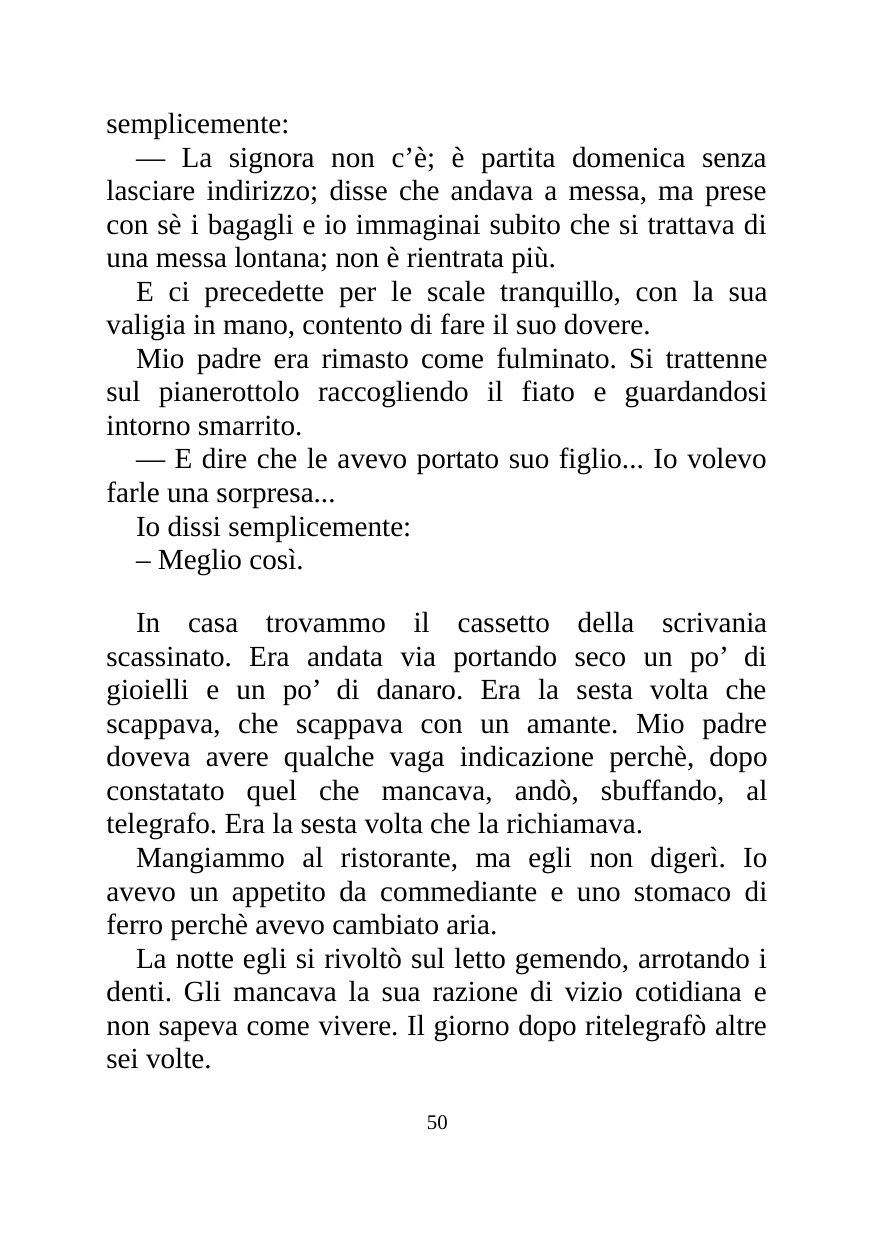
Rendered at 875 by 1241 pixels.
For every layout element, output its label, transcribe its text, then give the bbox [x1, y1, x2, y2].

text In casa trovammo il cassetto della scrivania scassinato. Era andata via portando seco un po’ di gioielli e un po’ di danaro. Era la sesta volta che scappava, che scappava con un amante. Mio padre doveva avere qualche vaga indicazione perchè, dopo constatato quel che mancava, andò, sbuffando, al telegrafo. Era la sesta volta che la richiamava. [106, 605, 768, 840]
text E ci precedette per le scale tranquillo, con la sua valigia in mano, contento di fare il suo dovere. [106, 274, 768, 341]
text La notte egli si rivoltò sul letto gemendo, arrotando i denti. Gli mancava la sua razione di vizio cotidiana e non sapeva come vivere. Il giorno dopo ritelegrafò altre sei volte. [106, 941, 768, 1075]
text Mio padre era rimasto come fulminato. Si trattenne sul pianerottolo raccogliendo il fiato e guardandosi intorno smarrito. [106, 341, 768, 442]
text — E dire che le avevo portato suo figlio... Io volevo farle una sorpresa... [106, 442, 768, 509]
text Io dissi semplicemente: [106, 509, 768, 542]
text Mangiammo al ristorante, ma egli non digerì. Io avevo un appetito da commediante e uno stomaco di ferro perchè avevo cambiato aria. [106, 840, 768, 941]
text semplicemente: [106, 106, 768, 140]
text — La signora non c’è; è partita domenica senza lasciare indirizzo; disse che andava a messa, ma prese con sè i bagagli e io immaginai subito che si trattava di una messa lontana; non è rientrata più. [106, 140, 768, 274]
text – Meglio così. [106, 542, 768, 576]
